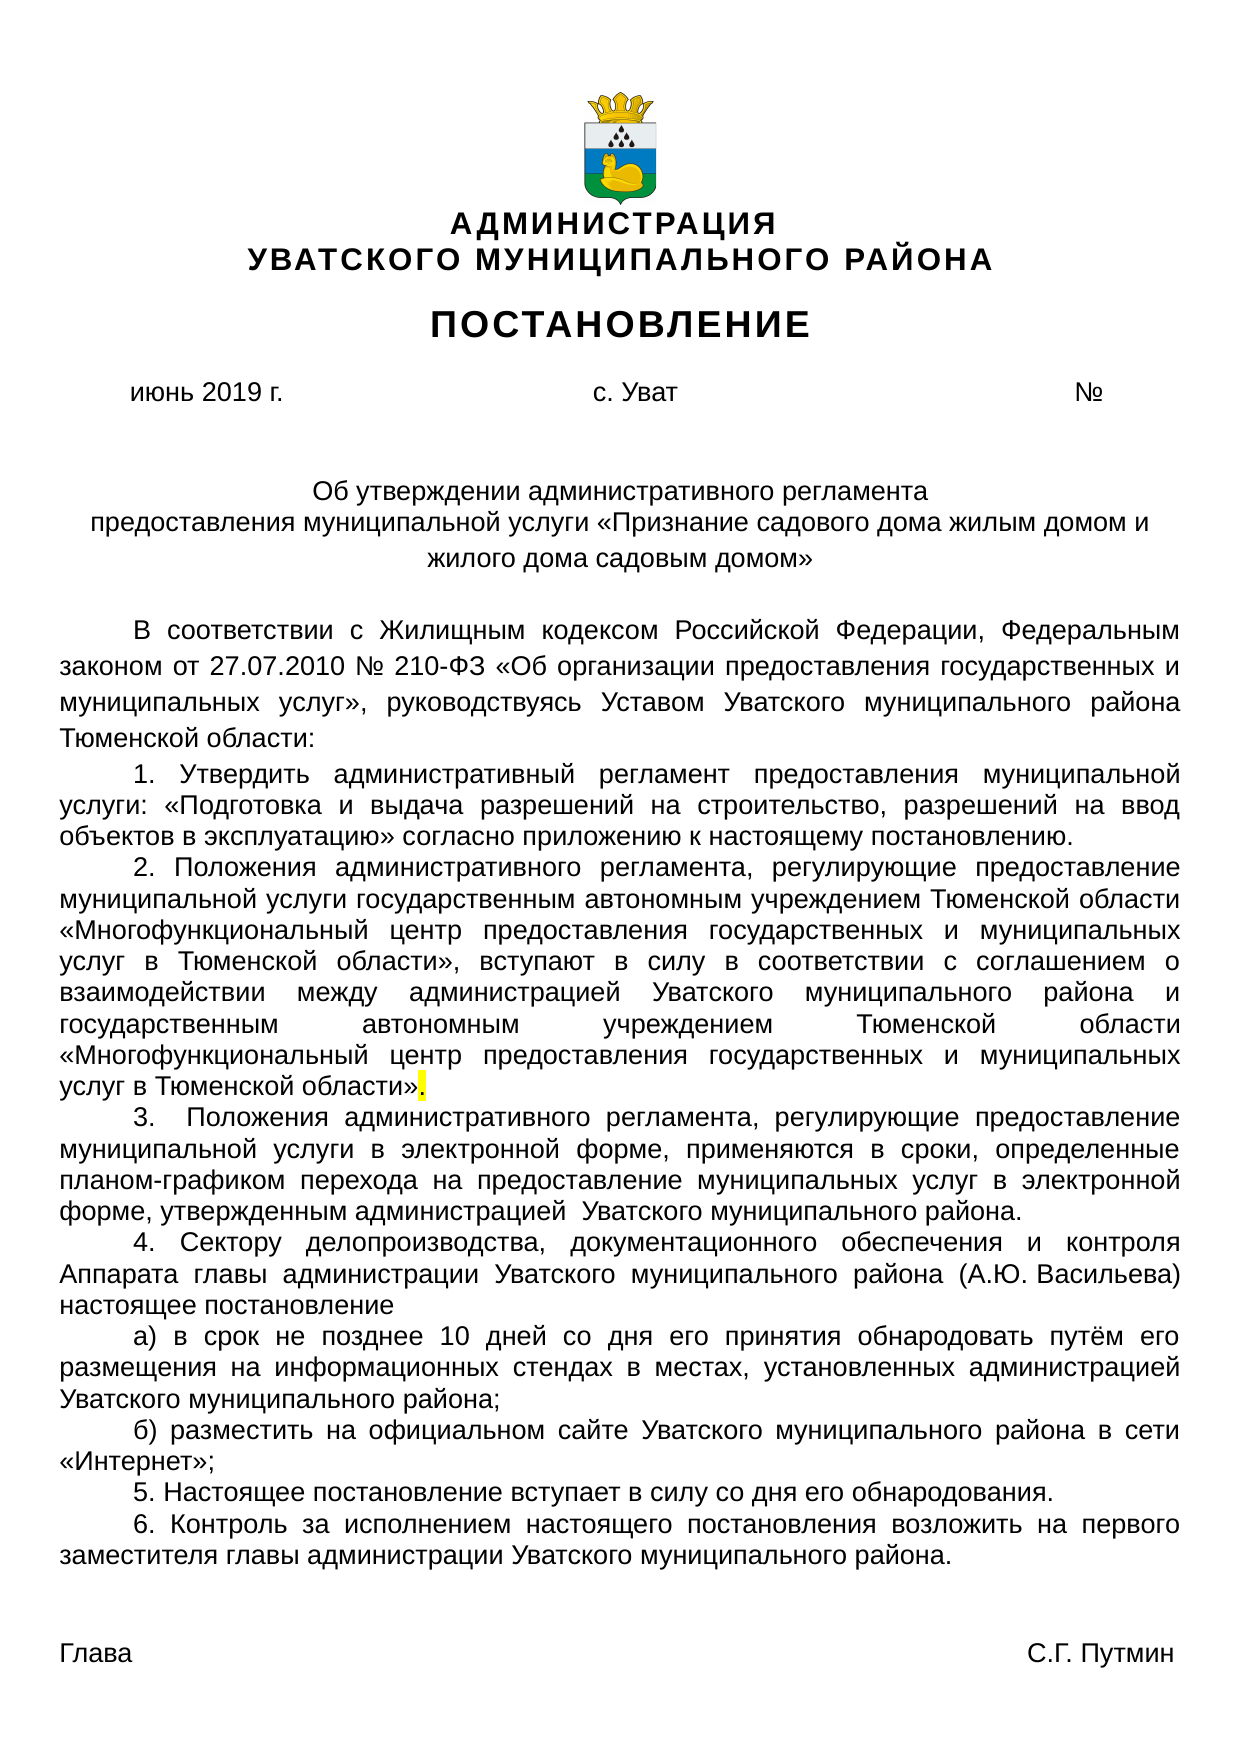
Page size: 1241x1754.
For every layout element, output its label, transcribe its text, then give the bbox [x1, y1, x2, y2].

text 5. Настоящее постановление вступает в силу со дня его обнародования. [59, 1476, 1181, 1508]
title Об утверждении административного регламента [59, 475, 1181, 506]
text В соответствии с Жилищным кодексом Российской Федерации, Федеральным законом от 27.07.2010 № 210-ФЗ «Об организации предоставления государственных и муниципальных услуг», руководствуясь Уставом Уватского муниципального района Тюменской области: [59, 614, 1181, 753]
text 3. Положения административного регламента, регулирующие предоставление муниципальной услуги в электронной форме, применяются в сроки, определенные планом-графиком перехода на предоставление муниципальных услуг в электронной форме, утвержденным администрацией Уватского муниципального района. [59, 1101, 1181, 1226]
text 2. Положения административного регламента, регулирующие предоставление муниципальной услуги государственным автономным учреждением Тюменской области «Многофункциональный центр предоставления государственных и муниципальных услуг в Тюменской области», вступают в силу в соответствии с соглашением о взаимодействии между администрацией Уватского муниципального района и государственным автономным учреждением Тюменской области «Многофункциональный центр предоставления государственных и муниципальных услуг в Тюменской области». [59, 851, 1181, 1101]
text 6. Контроль за исполнением настоящего постановления возложить на первого заместителя главы администрации Уватского муниципального района. [59, 1508, 1181, 1570]
text Глава С.Г. Путмин [59, 1637, 1181, 1668]
picture [584, 92, 657, 206]
text а) в срок не позднее 10 дней со дня его принятия обнародовать путём его размещения на информационных стендах в местах, установленных администрацией Уватского муниципального района; [59, 1320, 1181, 1414]
text Постановление [59, 302, 1181, 345]
text б) разместить на официальном сайте Уватского муниципального района в сети «Интернет»; [59, 1414, 1181, 1476]
text 4. Сектору делопроизводства, документационного обеспечения и контроля Аппарата главы администрации Уватского муниципального района (А.Ю. Васильева) настоящее постановление [59, 1226, 1181, 1320]
text Администрация Уватского муниципального района [59, 205, 1181, 277]
title предоставления муниципальной услуги «Признание садового дома жилым домом и жилого дома садовым домом» [59, 506, 1181, 573]
text 1. Утвердить административный регламент предоставления муниципальной услуги: «Подготовка и выдача разрешений на строительство, разрешений на ввод объектов в эксплуатацию» согласно приложению к настоящему постановлению. [59, 758, 1181, 851]
text июнь 2019 г. с. Уват № [59, 376, 1181, 408]
